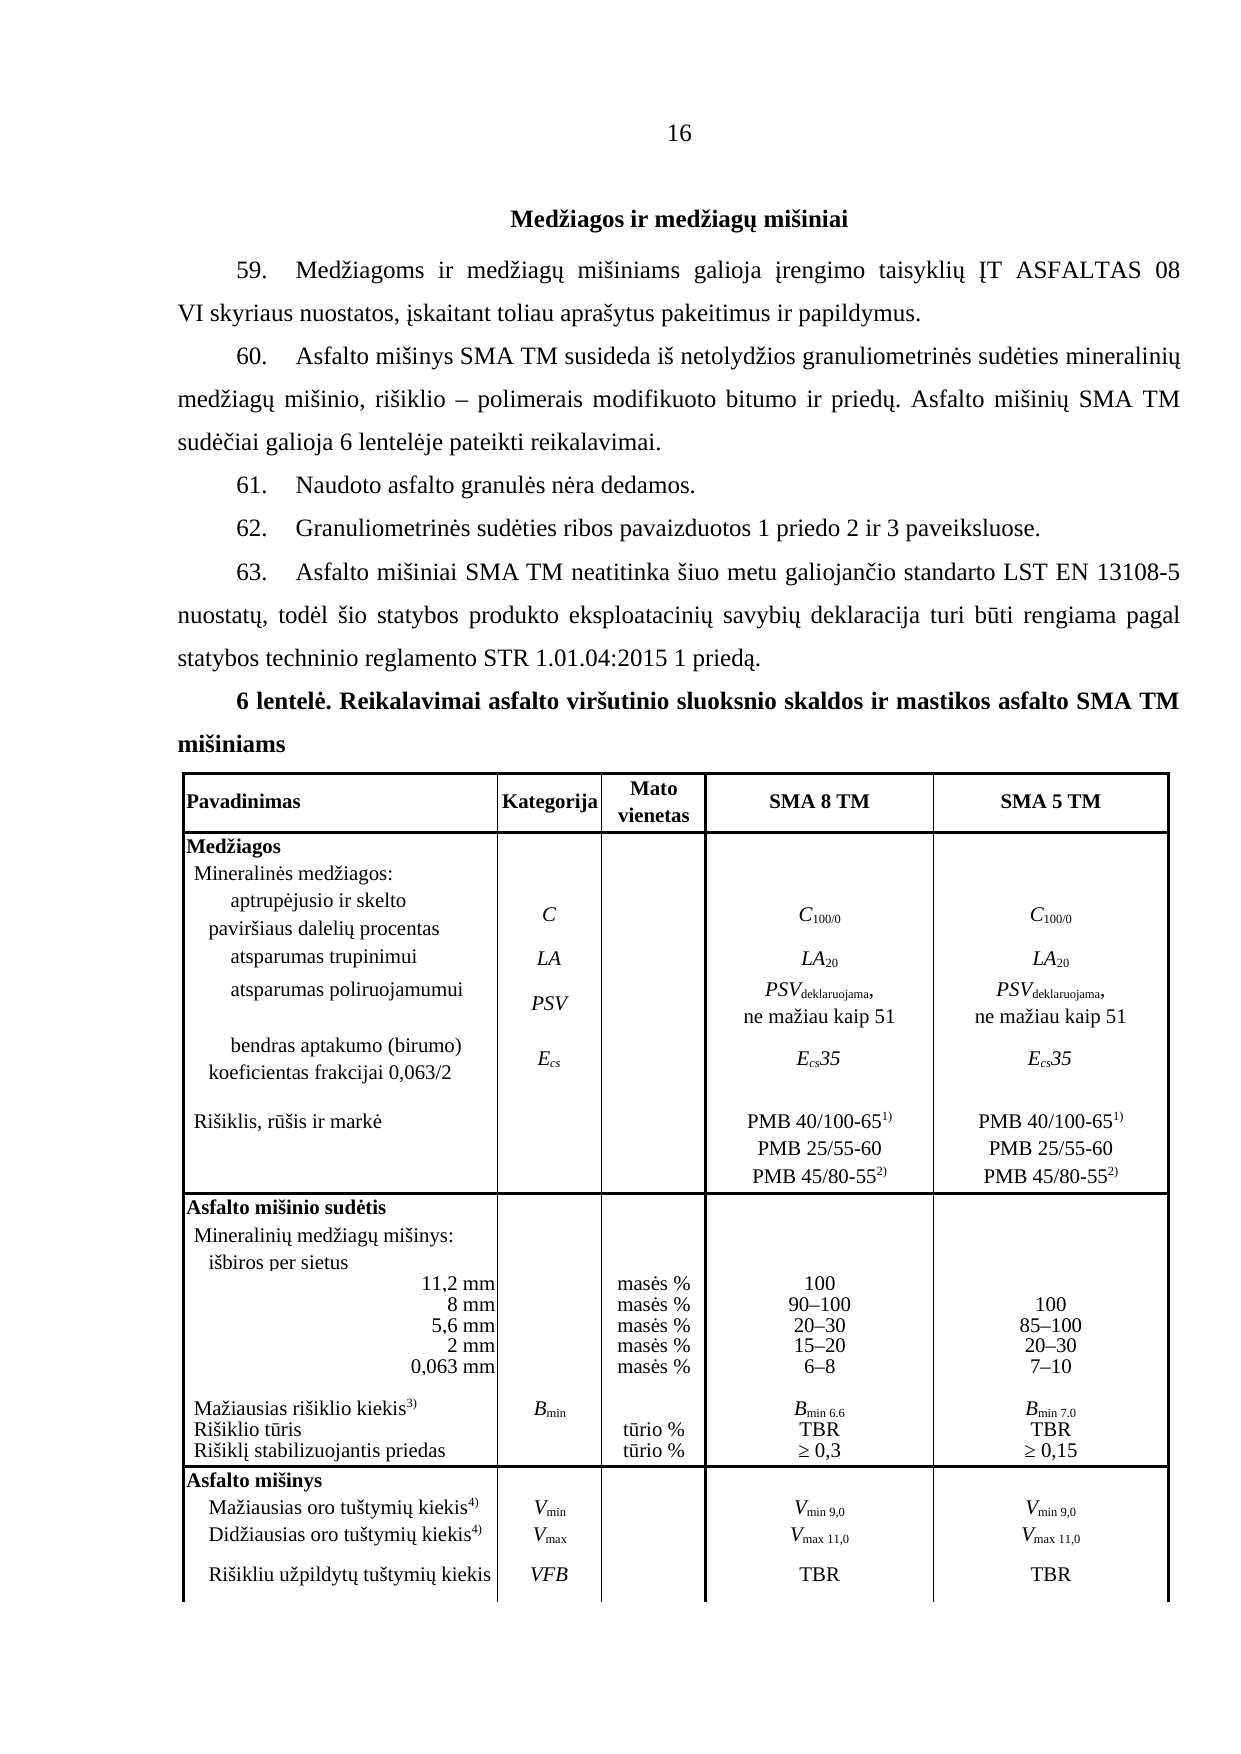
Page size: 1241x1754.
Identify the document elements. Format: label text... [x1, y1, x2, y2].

table_cell [498, 861, 601, 888]
table_cell [602, 1088, 704, 1109]
table_cell [602, 861, 704, 888]
table_cell bendras aptakumo (birumo) koeficientas frakcijai 0,063/2 [185, 1033, 497, 1088]
table_cell [602, 1195, 704, 1223]
table_cell [498, 834, 601, 861]
table_cell Vmin 9,0 [707, 1495, 933, 1522]
table_cell [602, 1396, 704, 1417]
table_cell C [498, 889, 601, 944]
table_cell 85–100 [934, 1313, 1167, 1333]
table_cell [498, 1109, 601, 1192]
table_cell [185, 1375, 497, 1396]
table_cell 100 [707, 1271, 933, 1292]
table_cell [602, 1495, 704, 1522]
table_cell [934, 1375, 1167, 1396]
table_cell [934, 861, 1167, 888]
table_cell Medžiagos [185, 834, 497, 861]
table_cell LA [498, 944, 601, 977]
table_cell [498, 1375, 601, 1396]
table_cell masės % [602, 1292, 704, 1312]
table_cell [934, 1088, 1167, 1109]
table_cell Rišiklio tūris [185, 1417, 497, 1437]
table_header Kategorija [498, 775, 601, 831]
table_cell [602, 834, 704, 861]
table_cell [707, 1195, 933, 1223]
table_cell 20–30 [934, 1333, 1167, 1354]
table_cell [707, 1250, 933, 1271]
table_cell masės % [602, 1271, 704, 1292]
table_cell 0,063 mm [185, 1354, 497, 1375]
table_cell Didžiausias oro tuštymių kiekis4) [185, 1523, 497, 1549]
table_cell [498, 1292, 601, 1312]
table_cell [602, 889, 704, 944]
table_cell Ecs [498, 1033, 601, 1088]
table_cell TBR [707, 1417, 933, 1437]
table_cell Asfalto mišinys [185, 1468, 497, 1495]
table_cell masės % [602, 1333, 704, 1354]
table_cell aptrupėjusio ir skelto paviršiaus dalelių procentas [185, 889, 497, 944]
table_cell Ecs35 [934, 1033, 1167, 1088]
table_cell [602, 1550, 704, 1602]
table_cell masės % [602, 1354, 704, 1375]
table_cell TBR [934, 1417, 1167, 1437]
table_cell [498, 1438, 601, 1464]
table_cell LA20 [707, 944, 933, 977]
table_cell [707, 834, 933, 861]
table_cell PSV [498, 977, 601, 1033]
text 60. Asfalto mišinys SMA TM susideda iš netolydžios granuliometrinės sudėties mineralinių medžiagų mišinio, rišiklio – polimerais modifikuoto bitumo ir priedų. Asfalto mišinių SMA TM sudėčiai galioja 6 lentelėje pateikti reikalavimai. [177, 341, 1181, 456]
table_cell Bmin 7,0 [934, 1396, 1167, 1417]
table_header SMA 8 TM [707, 775, 933, 831]
table_cell TBR [707, 1550, 933, 1602]
table_header Mato vienetas [602, 775, 704, 831]
table_cell 20–30 [707, 1313, 933, 1333]
table_cell ≥ 0,3 [707, 1438, 933, 1464]
table_cell 6–8 [707, 1354, 933, 1375]
table_cell [934, 1271, 1167, 1292]
table_header SMA 5 TM [934, 775, 1167, 831]
table_cell [602, 1223, 704, 1250]
table_cell [602, 1523, 704, 1549]
table_cell tūrio % [602, 1438, 704, 1464]
table_cell 5,6 mm [185, 1313, 497, 1333]
text 63. Asfalto mišiniai SMA TM neatitinka šiuo metu galiojančio standarto LST EN 13108-5 nuostatų, todėl šio statybos produkto eksploatacinių savybių deklaracija turi būti rengiama pagal statybos techninio reglamento STR 1.01.04:2015 1 priedą. [177, 557, 1181, 672]
table_cell Bmin 6,6 [707, 1396, 933, 1417]
table_cell [602, 1468, 704, 1495]
table_header Pavadinimas [185, 775, 497, 831]
table_cell 11,2 mm [185, 1271, 497, 1292]
table_cell C100/0 [934, 889, 1167, 944]
table_cell 100 [934, 1292, 1167, 1312]
table_cell 2 mm [185, 1333, 497, 1354]
table_cell [707, 1375, 933, 1396]
table_cell [602, 1033, 704, 1088]
table_cell ≥ 0,15 [934, 1438, 1167, 1464]
table_cell Mažiausias rišiklio kiekis3) [185, 1396, 497, 1417]
table_cell Bmin [498, 1396, 601, 1417]
table_cell LA20 [934, 944, 1167, 977]
table_cell C100/0 [707, 889, 933, 944]
table_cell PSVdeklaruojama, ne mažiau kaip 51 [934, 977, 1167, 1033]
table_cell [707, 1223, 933, 1250]
table_cell Mineralinės medžiagos: [185, 861, 497, 888]
table_cell Asfalto mišinio sudėtis [185, 1195, 497, 1223]
table_cell Mažiausias oro tuštymių kiekis4) [185, 1495, 497, 1522]
table_cell [602, 1250, 704, 1271]
table_cell [498, 1354, 601, 1375]
table_cell PMB 40/100-651) PMB 25/55-60 PMB 45/80-552) [707, 1109, 933, 1192]
text Medžiagos ir medžiagų mišiniai [177, 204, 1181, 233]
table_cell [498, 1333, 601, 1354]
table_cell Rišiklį stabilizuojantis priedas [185, 1438, 497, 1464]
table_cell [498, 1088, 601, 1109]
table_cell [602, 1109, 704, 1192]
table_cell Vmax [498, 1523, 601, 1549]
table_cell [602, 944, 704, 977]
table_cell [934, 1223, 1167, 1250]
table_cell atsparumas trupinimui [185, 944, 497, 977]
table_cell [934, 1195, 1167, 1223]
table_cell [185, 1088, 497, 1109]
text 59. Medžiagoms ir medžiagų mišiniams galioja įrengimo taisyklių ĮT ASFALTAS 08 VI skyriaus nuostatos, įskaitant toliau aprašytus pakeitimus ir papildymus. [177, 255, 1181, 327]
table_cell [498, 1223, 601, 1250]
table_cell atsparumas poliruojamumui [185, 977, 497, 1033]
table_cell [498, 1417, 601, 1437]
table_cell 8 mm [185, 1292, 497, 1312]
table_cell Rišiklis, rūšis ir markė [185, 1109, 497, 1192]
table_cell [498, 1313, 601, 1333]
table_cell tūrio % [602, 1417, 704, 1437]
text 62. Granuliometrinės sudėties ribos pavaizduotos 1 priedo 2 ir 3 paveiksluose. [177, 513, 1181, 542]
table_cell [602, 1375, 704, 1396]
table_cell [602, 977, 704, 1033]
table_cell [934, 834, 1167, 861]
table_cell masės % [602, 1313, 704, 1333]
text 61. Naudoto asfalto granulės nėra dedamos. [177, 470, 1181, 499]
table_cell išbiros per sietus [185, 1250, 497, 1271]
table_cell [707, 1088, 933, 1109]
table_cell [934, 1468, 1167, 1495]
table_cell 7–10 [934, 1354, 1167, 1375]
table_cell Ecs35 [707, 1033, 933, 1088]
table_cell [498, 1195, 601, 1223]
table_cell [707, 1468, 933, 1495]
table_cell Vmin 9,0 [934, 1495, 1167, 1522]
table_cell Rišikliu užpildytų tuštymių kiekis [185, 1550, 497, 1602]
table_cell [498, 1250, 601, 1271]
table_cell Vmax 11,0 [707, 1523, 933, 1549]
table_cell [498, 1468, 601, 1495]
table_cell [934, 1250, 1167, 1271]
table_cell Vmax 11,0 [934, 1523, 1167, 1549]
table_cell 90–100 [707, 1292, 933, 1312]
table_cell PSVdeklaruojama, ne mažiau kaip 51 [707, 977, 933, 1033]
text 6 lentelė. Reikalavimai asfalto viršutinio sluoksnio skaldos ir mastikos asfalto SMA TM mišiniams [177, 686, 1181, 758]
table_cell TBR [934, 1550, 1167, 1602]
table_cell [707, 861, 933, 888]
table_cell Mineralinių medžiagų mišinys: [185, 1223, 497, 1250]
table_cell VFB [498, 1550, 601, 1602]
table_cell [498, 1271, 601, 1292]
table_cell Vmin [498, 1495, 601, 1522]
table_cell 15–20 [707, 1333, 933, 1354]
table_cell PMB 40/100-651) PMB 25/55-60 PMB 45/80-552) [934, 1109, 1167, 1192]
